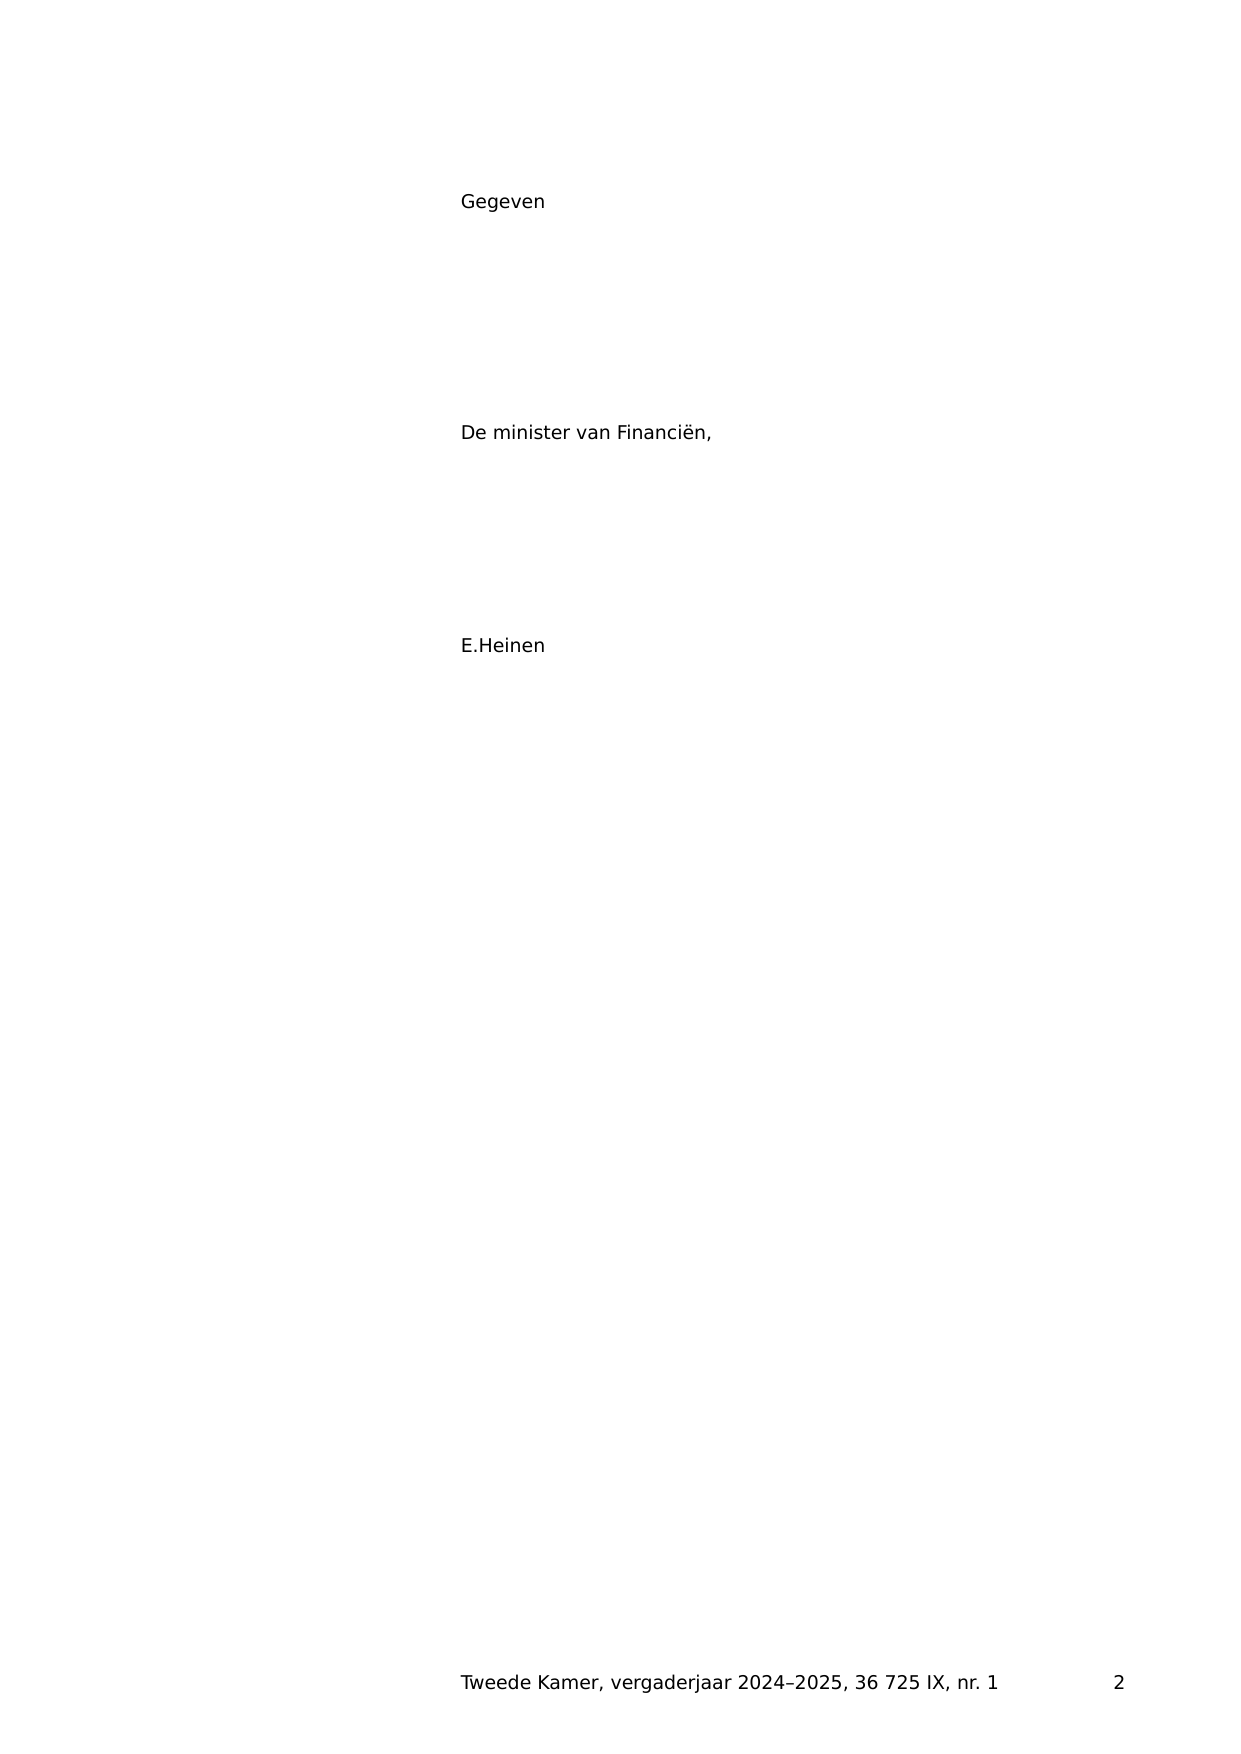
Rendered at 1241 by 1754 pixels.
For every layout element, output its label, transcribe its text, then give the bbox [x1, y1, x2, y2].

text De minister van Financiën, [461, 422, 1125, 444]
text Gegeven [461, 191, 1125, 213]
text E.Heinen [461, 635, 1125, 657]
